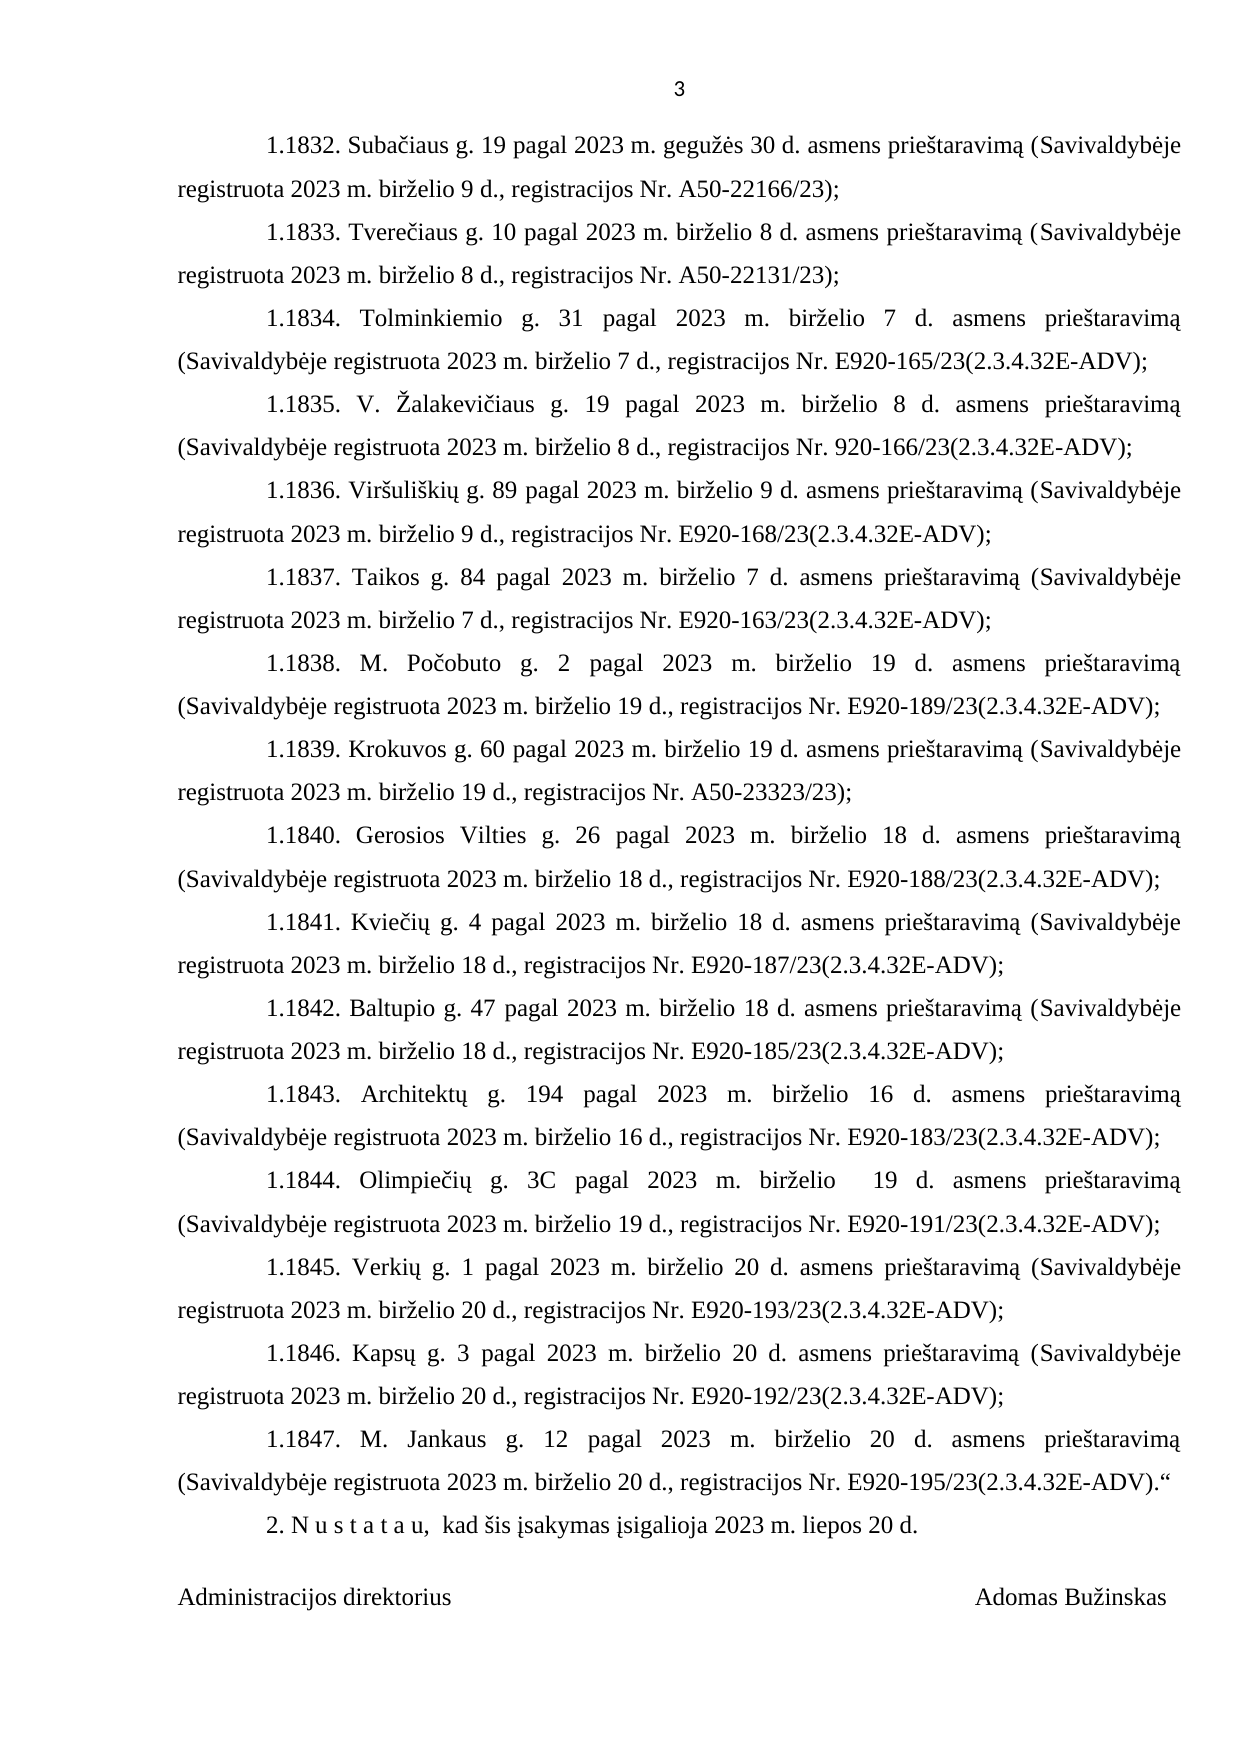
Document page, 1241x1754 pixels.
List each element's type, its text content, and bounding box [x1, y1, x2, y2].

text 1.1846. Kapsų g. 3 pagal 2023 m. birželio 20 d. asmens prieštaravimą (Savivaldybėje registruota 2023 m. birželio 20 d., registracijos Nr. E920-192/23(2.3.4.32E-ADV); [177, 1338, 1181, 1410]
text 1.1833. Tverečiaus g. 10 pagal 2023 m. birželio 8 d. asmens prieštaravimą (Savivaldybėje registruota 2023 m. birželio 8 d., registracijos Nr. A50-22131/23); [177, 217, 1181, 289]
text 1.1844. Olimpiečių g. 3C pagal 2023 m. birželio 19 d. asmens prieštaravimą (Savivaldybėje registruota 2023 m. birželio 19 d., registracijos Nr. E920-191/23(2.3.4.32E-ADV); [177, 1166, 1181, 1237]
text 1.1841. Kviečių g. 4 pagal 2023 m. birželio 18 d. asmens prieštaravimą (Savivaldybėje registruota 2023 m. birželio 18 d., registracijos Nr. E920-187/23(2.3.4.32E-ADV); [177, 907, 1181, 979]
text 2. N u s t a t a u, kad šis įsakymas įsigalioja 2023 m. liepos 20 d. [177, 1511, 1181, 1539]
text 1.1835. V. Žalakevičiaus g. 19 pagal 2023 m. birželio 8 d. asmens prieštaravimą (Savivaldybėje registruota 2023 m. birželio 8 d., registracijos Nr. 920-166/23(2.3.4.32E-ADV); [177, 389, 1181, 461]
text 1.1834. Tolminkiemio g. 31 pagal 2023 m. birželio 7 d. asmens prieštaravimą (Savivaldybėje registruota 2023 m. birželio 7 d., registracijos Nr. E920-165/23(2.3.4.32E-ADV); [177, 303, 1181, 375]
text Administracijos direktorius Adomas Bužinskas [177, 1582, 1181, 1611]
text 1.1836. Viršuliškių g. 89 pagal 2023 m. birželio 9 d. asmens prieštaravimą (Savivaldybėje registruota 2023 m. birželio 9 d., registracijos Nr. E920-168/23(2.3.4.32E-ADV); [177, 476, 1181, 547]
text 1.1838. M. Počobuto g. 2 pagal 2023 m. birželio 19 d. asmens prieštaravimą (Savivaldybėje registruota 2023 m. birželio 19 d., registracijos Nr. E920-189/23(2.3.4.32E-ADV); [177, 648, 1181, 720]
text 1.1837. Taikos g. 84 pagal 2023 m. birželio 7 d. asmens prieštaravimą (Savivaldybėje registruota 2023 m. birželio 7 d., registracijos Nr. E920-163/23(2.3.4.32E-ADV); [177, 562, 1181, 634]
text 1.1839. Krokuvos g. 60 pagal 2023 m. birželio 19 d. asmens prieštaravimą (Savivaldybėje registruota 2023 m. birželio 19 d., registracijos Nr. A50-23323/23); [177, 734, 1181, 806]
text 1.1832. Subačiaus g. 19 pagal 2023 m. gegužės 30 d. asmens prieštaravimą (Savivaldybėje registruota 2023 m. birželio 9 d., registracijos Nr. A50-22166/23); [177, 131, 1181, 202]
text 1.1843. Architektų g. 194 pagal 2023 m. birželio 16 d. asmens prieštaravimą (Savivaldybėje registruota 2023 m. birželio 16 d., registracijos Nr. E920-183/23(2.3.4.32E-ADV); [177, 1079, 1181, 1151]
text 1.1847. M. Jankaus g. 12 pagal 2023 m. birželio 20 d. asmens prieštaravimą (Savivaldybėje registruota 2023 m. birželio 20 d., registracijos Nr. E920-195/23(2.3.4.32E-ADV).“ [177, 1424, 1181, 1496]
text 1.1842. Baltupio g. 47 pagal 2023 m. birželio 18 d. asmens prieštaravimą (Savivaldybėje registruota 2023 m. birželio 18 d., registracijos Nr. E920-185/23(2.3.4.32E-ADV); [177, 993, 1181, 1065]
text 1.1840. Gerosios Vilties g. 26 pagal 2023 m. birželio 18 d. asmens prieštaravimą (Savivaldybėje registruota 2023 m. birželio 18 d., registracijos Nr. E920-188/23(2.3.4.32E-ADV); [177, 821, 1181, 892]
text 1.1845. Verkių g. 1 pagal 2023 m. birželio 20 d. asmens prieštaravimą (Savivaldybėje registruota 2023 m. birželio 20 d., registracijos Nr. E920-193/23(2.3.4.32E-ADV); [177, 1252, 1181, 1324]
